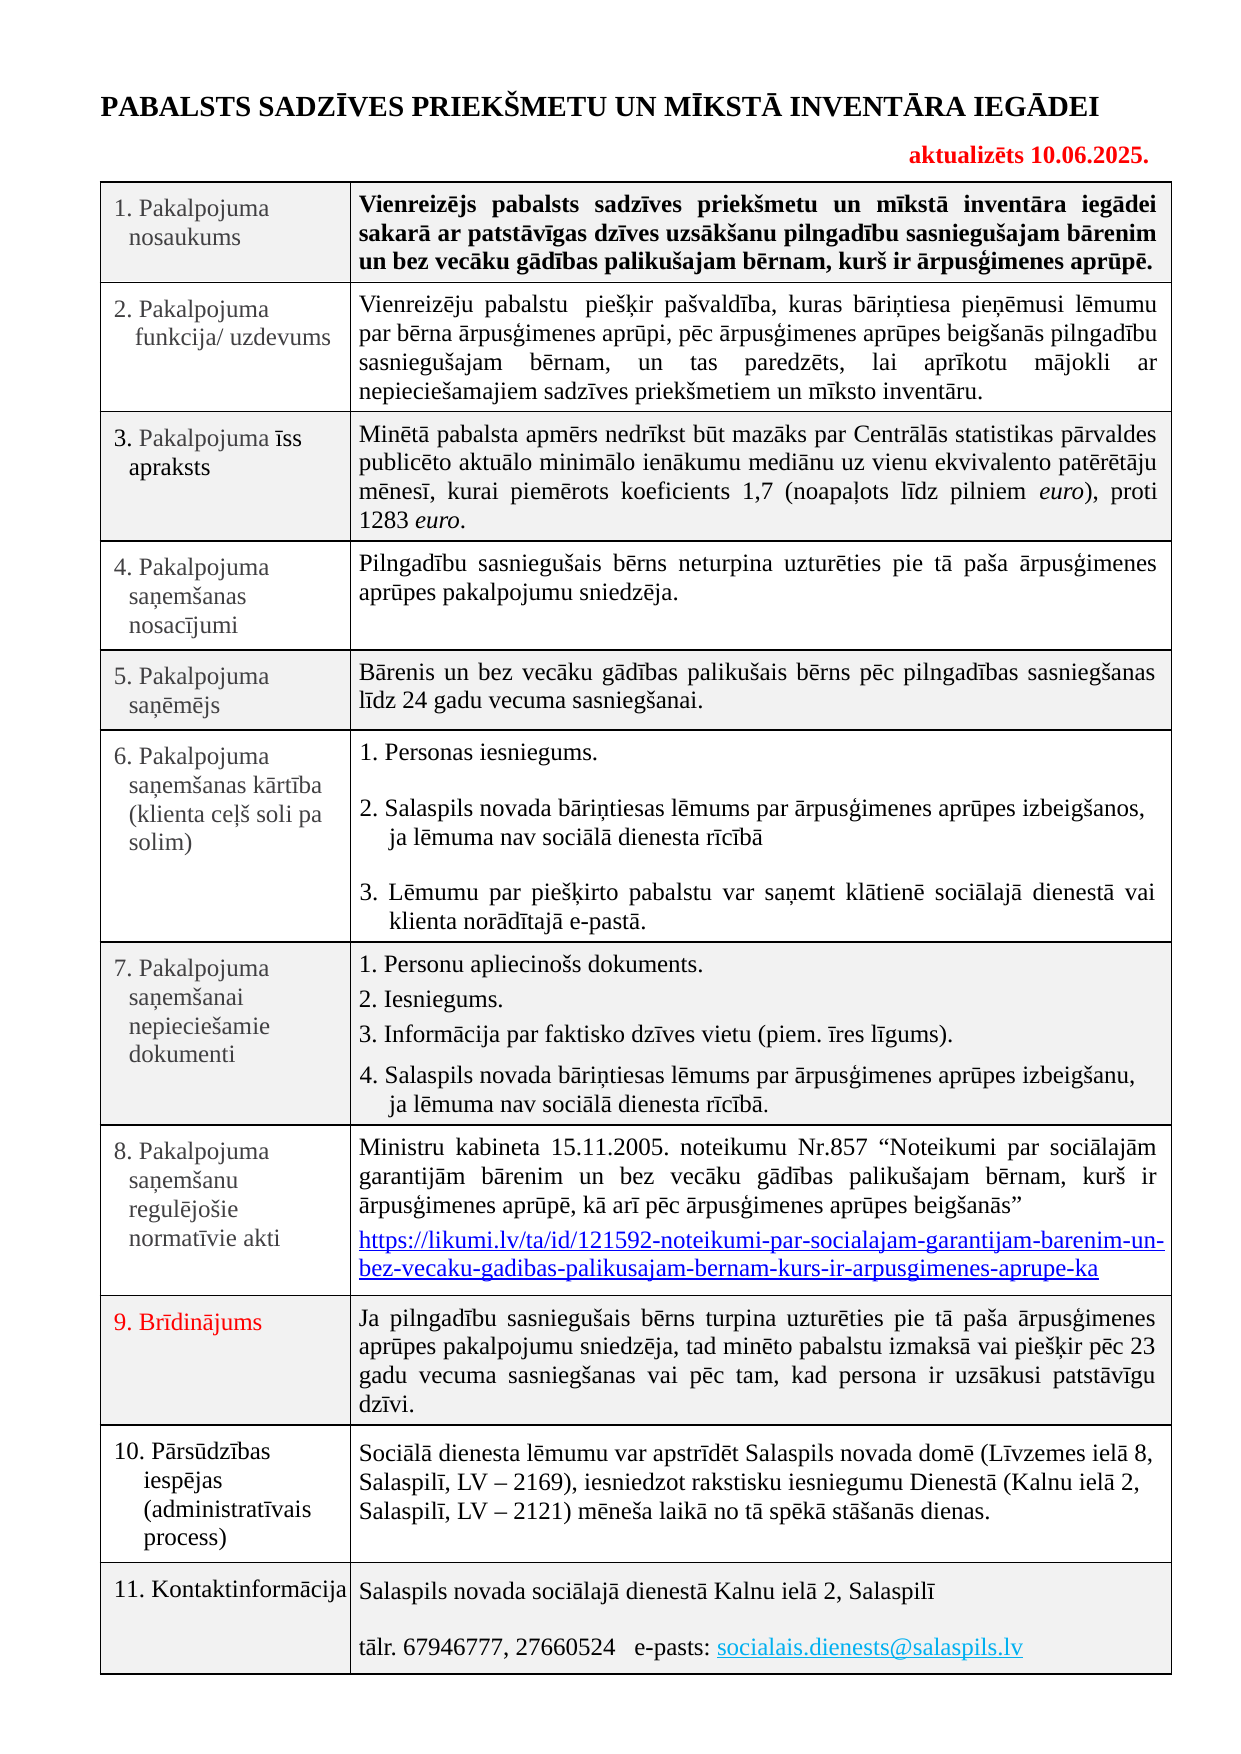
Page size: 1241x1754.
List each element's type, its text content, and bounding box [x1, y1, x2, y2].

table_header 1. Pakalpojuma nosaukums [101, 183, 350, 281]
table_cell Ministru kabineta 15.11.2005. noteikumu Nr.857 “Noteikumi par sociālajām garantijām bārenim un bez vecāku gādības palikušajam bērnam, kurš ir ārpusģimenes aprūpē, kā arī pēc ārpusģimenes aprūpes beigšanās” https://likumi.lv/ta/id/121592-noteikumi-par-socialajam-garantijam-barenim-un-bez-vecaku-gadibas-palikusajam-bernam-kurs-ir-arpusgimenes-aprupe-ka [351, 1126, 1171, 1295]
table_cell 5. Pakalpojuma saņēmējs [101, 651, 350, 729]
table_cell 1. Personas iesniegums. 2. Salaspils novada bāriņtiesas lēmums par ārpusģimenes aprūpes izbeigšanos, ja lēmuma nav sociālā dienesta rīcībā 3. Lēmumu par piešķirto pabalstu var saņemt klātienē sociālajā dienestā vai klienta norādītajā e-pastā. [351, 731, 1171, 941]
table_cell Salaspils novada sociālajā dienestā Kalnu ielā 2, Salaspilī tālr. 67946777, 27660524 e-pasts: socialais.dienests@salaspils.lv [351, 1563, 1171, 1673]
table_cell 10. Pārsūdzības iespējas (administratīvais process) [101, 1426, 350, 1562]
table_cell Ja pilngadību sasniegušais bērns turpina uzturēties pie tā paša ārpusģimenes aprūpes pakalpojumu sniedzēja, tad minēto pabalstu izmaksā vai piešķir pēc 23 gadu vecuma sasniegšanas vai pēc tam, kad persona ir uzsākusi patstāvīgu dzīvi. [351, 1296, 1171, 1424]
table_cell 1. Personu apliecinošs dokuments. 2. Iesniegums. 3. Informācija par faktisko dzīves vietu (piem. īres līgums). 4. Salaspils novada bāriņtiesas lēmums par ārpusģimenes aprūpes izbeigšanu, ja lēmuma nav sociālā dienesta rīcībā. [351, 943, 1171, 1124]
table_header Vienreizējs pabalsts sadzīves priekšmetu un mīkstā inventāra iegādei sakarā ar patstāvīgas dzīves uzsākšanu pilngadību sasniegušajam bārenim un bez vecāku gādības palikušajam bērnam, kurš ir ārpusģimenes aprūpē. [351, 183, 1171, 281]
text PABALSTS SADZĪVES PRIEKŠMETU UN MĪKSTĀ INVENTĀRA IEGĀDEI [100, 89, 1175, 122]
table_cell 8. Pakalpojuma saņemšanu regulējošie normatīvie akti [101, 1126, 350, 1295]
table_cell 2. Pakalpojuma funkcija/ uzdevums [101, 283, 350, 411]
table_cell Vienreizēju pabalstu piešķir pašvaldība, kuras bāriņtiesa pieņēmusi lēmumu par bērna ārpusģimenes aprūpi, pēc ārpusģimenes aprūpes beigšanās pilngadību sasniegušajam bērnam, un tas paredzēts, lai aprīkotu mājokli ar nepieciešamajiem sadzīves priekšmetiem un mīksto inventāru. [351, 283, 1171, 411]
table_cell 6. Pakalpojuma saņemšanas kārtība (klienta ceļš soli pa solim) [101, 731, 350, 941]
table_cell Minētā pabalsta apmērs nedrīkst būt mazāks par Centrālās statistikas pārvaldes publicēto aktuālo minimālo ienākumu mediānu uz vienu ekvivalento patērētāju mēnesī, kurai piemērots koeficients 1,7 (noapaļots līdz pilniem euro), proti 1283 euro. [351, 412, 1171, 540]
table_cell 7. Pakalpojuma saņemšanai nepieciešamie dokumenti [101, 943, 350, 1124]
text aktualizēts 10.06.2025. [100, 140, 1149, 168]
table_cell Sociālā dienesta lēmumu var apstrīdēt Salaspils novada domē (Līvzemes ielā 8, Salaspilī, LV – 2169), iesniedzot rakstisku iesniegumu Dienestā (Kalnu ielā 2, Salaspilī, LV – 2121) mēneša laikā no tā spēkā stāšanās dienas. [351, 1426, 1171, 1562]
table_cell 3. Pakalpojuma īss apraksts [101, 412, 350, 540]
table_cell Bārenis un bez vecāku gādības palikušais bērns pēc pilngadības sasniegšanas līdz 24 gadu vecuma sasniegšanai. [351, 651, 1171, 729]
table_cell 9. Brīdinājums [101, 1296, 350, 1424]
table_cell 11. Kontaktinformācija [101, 1563, 350, 1673]
table_cell 4. Pakalpojuma saņemšanas nosacījumi [101, 542, 350, 649]
table_cell Pilngadību sasniegušais bērns neturpina uzturēties pie tā paša ārpusģimenes aprūpes pakalpojumu sniedzēja. [351, 542, 1171, 649]
